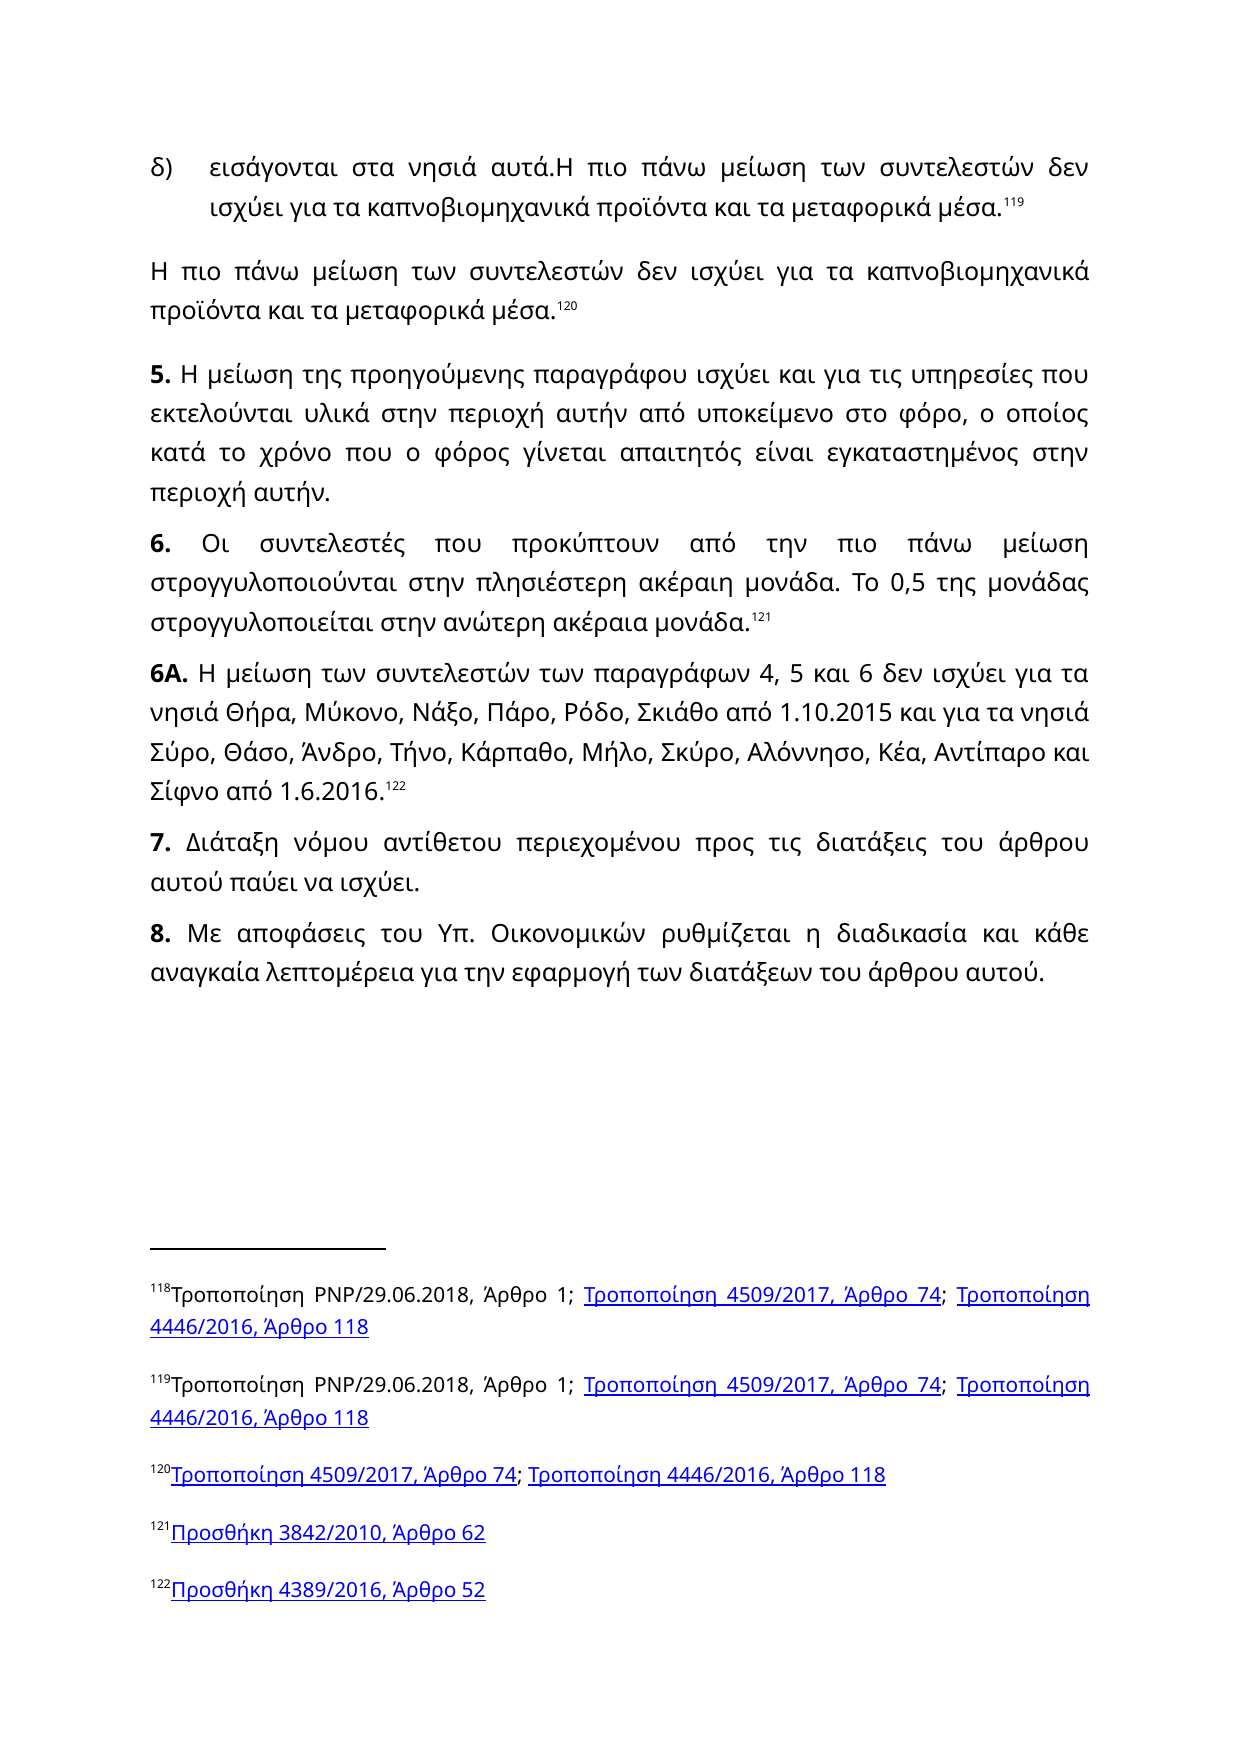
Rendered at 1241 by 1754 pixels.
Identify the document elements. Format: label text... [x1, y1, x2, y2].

text 5. Η μείωση της προηγούμενης παραγράφου ισχύει και για τις υπηρεσίες που εκτελούνται υλικά στην περιοχή αυτήν από υποκείμενο στο φόρο, ο οποίος κατά το χρόνο που ο φόρος γίνεται απαιτητός είναι εγκαταστημένος στην περιοχή αυτήν. [150, 357, 1090, 508]
list δ) εισάγονται στα νησιά αυτά.Η πιο πάνω μείωση των συντελεστών δεν ισχύει για τα καπνοβιομηχανικά προϊόντα και τα μεταφορικά μέσα. [150, 150, 1090, 223]
text 6. Οι συντελεστές που προκύπτουν από την πιο πάνω μείωση στρογγυλοποιούνται στην πλησιέστερη ακέραιη μονάδα. Το 0,5 της μονάδας στρογγυλοποιείται στην ανώτερη ακέραια μονάδα. [150, 526, 1090, 638]
text Η πιο πάνω μείωση των συντελεστών δεν ισχύει για τα καπνοβιομηχανικά προϊόντα και τα μεταφορικά μέσα. [150, 253, 1090, 327]
text Τροποποίηση PNP/29.06.2018, Άρθρο 1; Τροποποίηση 4509/2017, Άρθρο 74; Τροποποίηση 4446/2016, Άρθρο 118 [150, 1370, 1090, 1431]
text Τροποποίηση 4509/2017, Άρθρο 74; Τροποποίηση 4446/2016, Άρθρο 118 [150, 1460, 1090, 1489]
text Τροποποίηση PNP/29.06.2018, Άρθρο 1; Τροποποίηση 4509/2017, Άρθρο 74; Τροποποίηση 4446/2016, Άρθρο 118 [150, 1280, 1090, 1341]
text 6Α. Η μείωση των συντελεστών των παραγράφων 4, 5 και 6 δεν ισχύει για τα νησιά Θήρα, Μύκονο, Νάξο, Πάρο, Ρόδο, Σκιάθο από 1.10.2015 και για τα νησιά Σύρο, Θάσο, Άνδρο, Τήνο, Κάρπαθο, Μήλο, Σκύρο, Αλόννησο, Κέα, Αντίπαρο και Σίφνο από 1.6.2016. [150, 656, 1090, 807]
text 8. Με αποφάσεις του Υπ. Οικονομικών ρυθμίζεται η διαδικασία και κάθε αναγκαία λεπτομέρεια για την εφαρμογή των διατάξεων του άρθρου αυτού. [150, 916, 1090, 989]
text Προσθήκη 4389/2016, Άρθρο 52 [150, 1576, 1090, 1604]
text 7. Διάταξη νόμου αντίθετου περιεχομένου προς τις διατάξεις του άρθρου αυτού παύει να ισχύει. [150, 825, 1090, 898]
text Προσθήκη 3842/2010, Άρθρο 62 [150, 1518, 1090, 1546]
